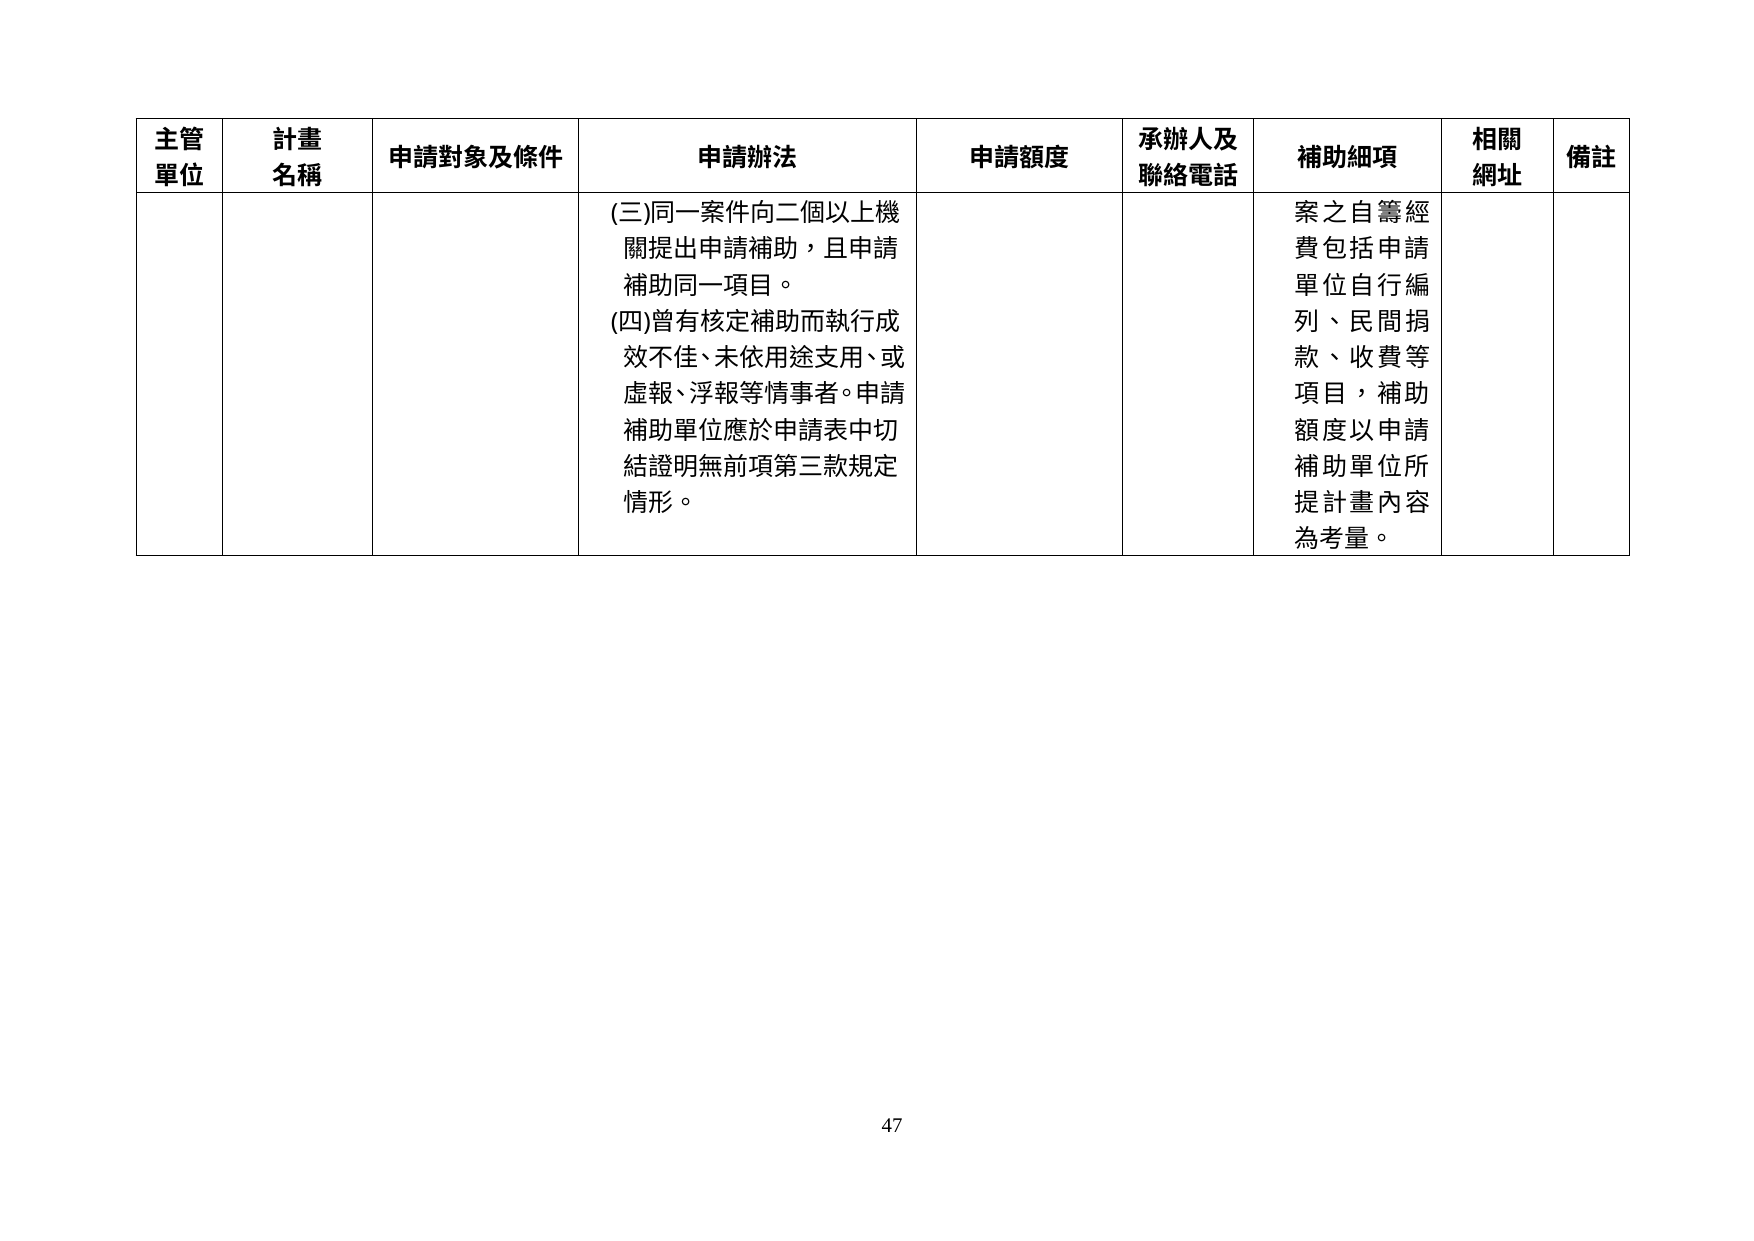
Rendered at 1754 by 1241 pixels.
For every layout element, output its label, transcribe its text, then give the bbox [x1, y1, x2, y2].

table_cell [917, 193, 1122, 555]
table_cell (三)同一案件向二個以上機關提出申請補助，且申請補助同一項目。 (四)曾有核定補助而執行成效不佳、未依用途支用、或虛報、浮報等情事者。申請補助單位應於申請表中切結證明無前項第三款規定情形。 [579, 193, 916, 555]
table_cell [137, 193, 222, 555]
table_cell [223, 193, 372, 555]
table_header 申請額度 [917, 119, 1122, 192]
table_header 主管單位 [137, 119, 222, 192]
table_cell [373, 193, 578, 555]
table_cell [1554, 193, 1629, 555]
table_header 備註 [1554, 119, 1629, 192]
table_cell 審核原則： 該計晝是否符合轄區整體就業促進之需求。 依計畫內容，該計畫執行後可達到計畫之目的。 符合申請補助項目及「行政院勞工委員會一般常用經費編列標準及核銷應行注意事項」規定。 申請補助單位所附文件應符合規定。 各公立就業服務機構對於申請補助案件認為有需要者，得實地勘查或召開審查會；審查時，得邀請相關業務單位派員會同，並請申請補助單位做必要說明。 申請補助案之自籌經費包括申請單位自行編列、民間捐款、收費等項目，補助額度以申請補助單位所提計畫內容為考量。 [1254, 193, 1441, 555]
table_header 申請辦法 [579, 119, 916, 192]
table_header 補助細項 [1254, 119, 1441, 192]
table_header 相關 網址 [1442, 119, 1553, 192]
table_cell [1123, 193, 1253, 555]
table_header 申請對象及條件 [373, 119, 578, 192]
table_header 承辦人及 聯絡電話 [1123, 119, 1253, 192]
table_cell [1442, 193, 1553, 555]
table_header 計畫 名稱 [223, 119, 372, 192]
